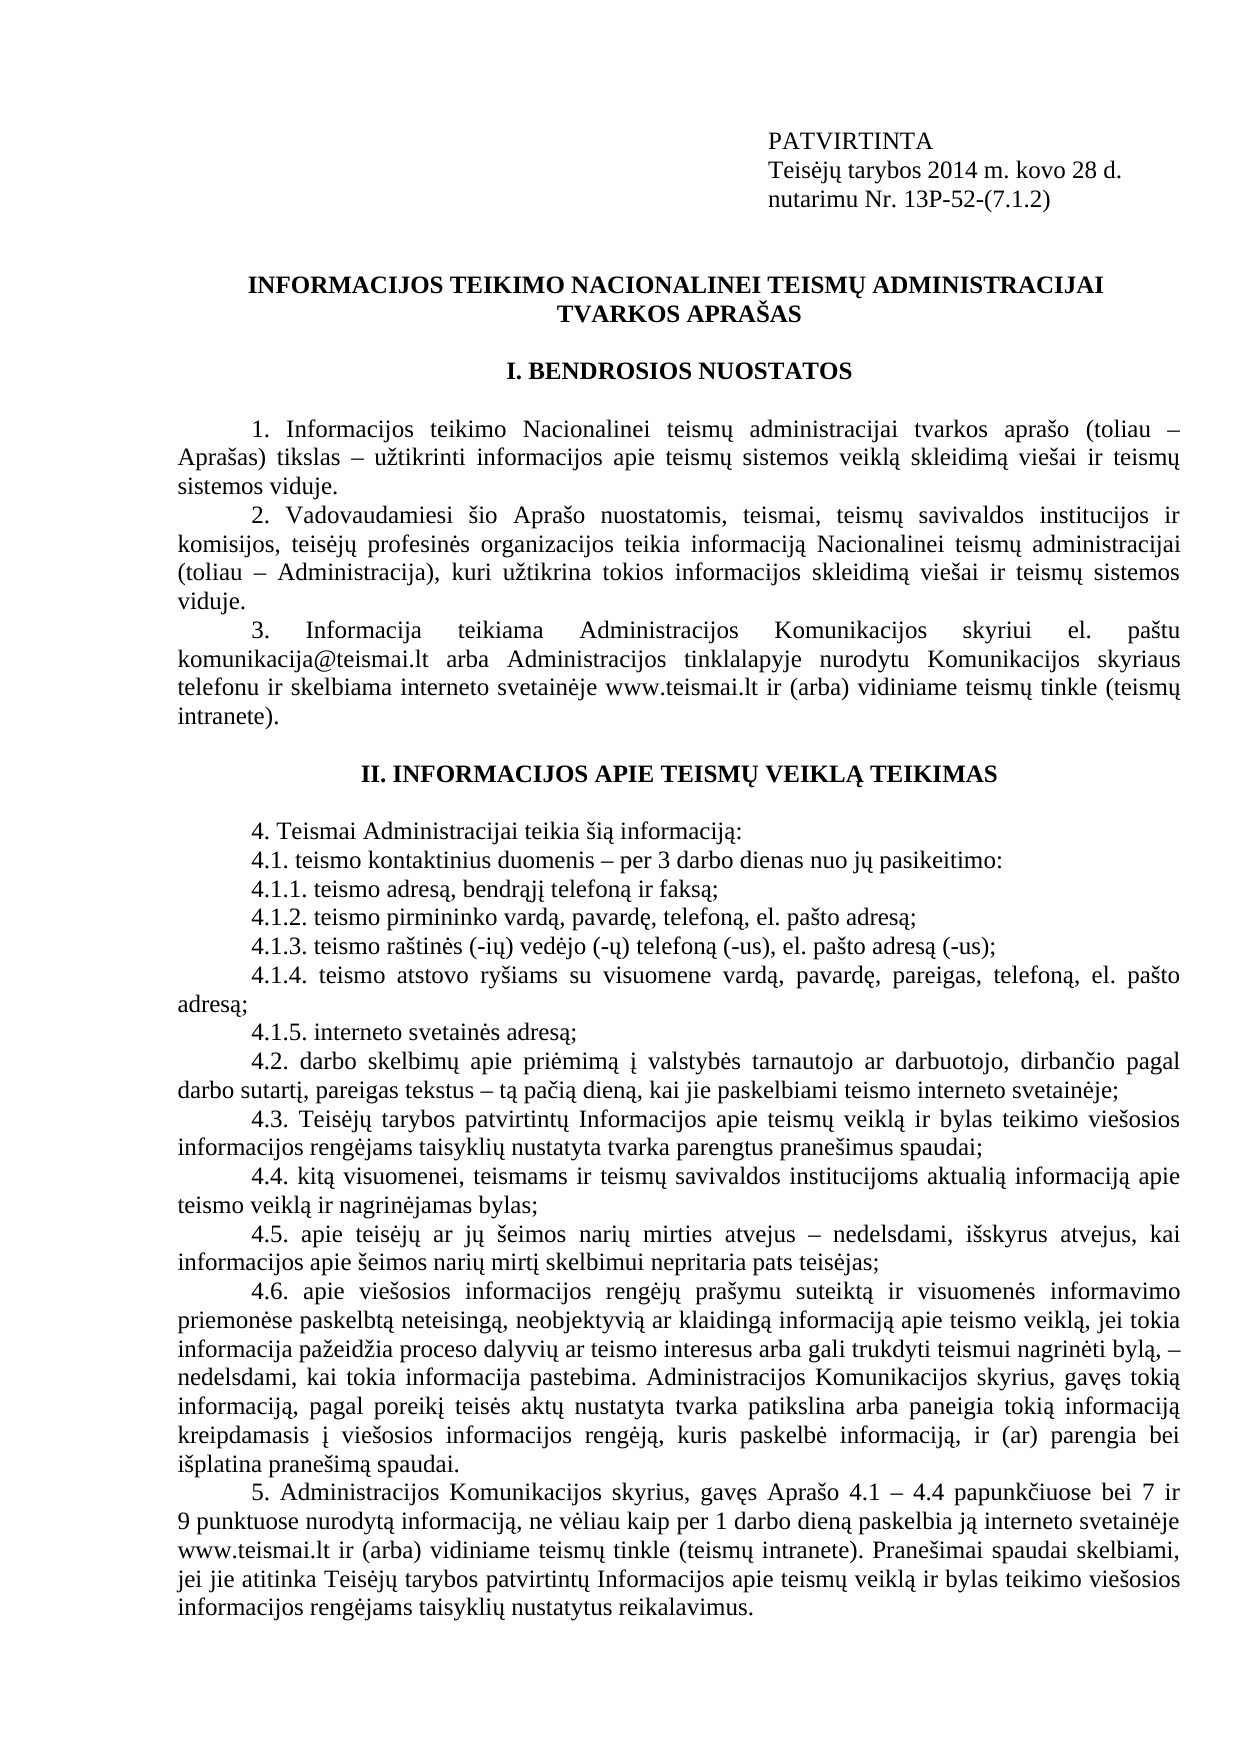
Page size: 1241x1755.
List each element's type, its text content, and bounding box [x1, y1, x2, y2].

text nutarimu Nr. 13P-52-(7.1.2) [177, 184, 1181, 212]
text 4.5. apie teisėjų ar jų šeimos narių mirties atvejus – nedelsdami, išskyrus atvejus, kai informacijos apie šeimos narių mirtį skelbimui nepritaria pats teisėjas; [177, 1219, 1181, 1276]
text 4.2. darbo skelbimų apie priėmimą į valstybės tarnautojo ar darbuotojo, dirbančio pagal darbo sutartį, pareigas tekstus – tą pačią dieną, kai jie paskelbiami teismo interneto svetainėje; [177, 1046, 1181, 1104]
text 4.1. teismo kontaktinius duomenis – per 3 darbo dienas nuo jų pasikeitimo: [177, 845, 1181, 874]
text 4.3. Teisėjų tarybos patvirtintų Informacijos apie teismų veiklą ir bylas teikimo viešosios informacijos rengėjams taisyklių nustatyta tvarka parengtus pranešimus spaudai; [177, 1104, 1181, 1161]
text 4.1.3. teismo raštinės (-ių) vedėjo (-ų) telefoną (-us), el. pašto adresą (-us); [177, 931, 1181, 960]
text 4. Teismai Administracijai teikia šią informaciją: [177, 816, 1181, 845]
text 4.1.1. teismo adresą, bendrąjį telefoną ir faksą; [177, 874, 1181, 902]
text 2. Vadovaudamiesi šio Aprašo nuostatomis, teismai, teismų savivaldos institucijos ir komisijos, teisėjų profesinės organizacijos teikia informaciją Nacionalinei teismų administracijai (toliau – Administracija), kuri užtikrina tokios informacijos skleidimą viešai ir teismų sistemos viduje. [177, 500, 1181, 615]
text Teisėjų tarybos 2014 m. kovo 28 d. [177, 155, 1181, 184]
text PATVIRTINTA [177, 126, 1181, 155]
text 3. Informacija teikiama Administracijos Komunikacijos skyriui el. paštu komunikacija@teismai.lt arba Administracijos tinklalapyje nurodytu Komunikacijos skyriaus telefonu ir skelbiama interneto svetainėje www.teismai.lt ir (arba) vidiniame teismų tinkle (teismų intranete). [177, 615, 1181, 730]
text 4.6. apie viešosios informacijos rengėjų prašymu suteiktą ir visuomenės informavimo priemonėse paskelbtą neteisingą, neobjektyvią ar klaidingą informaciją apie teismo veiklą, jei tokia informacija pažeidžia proceso dalyvių ar teismo interesus arba gali trukdyti teismui nagrinėti bylą, – nedelsdami, kai tokia informacija pastebima. Administracijos Komunikacijos skyrius, gavęs tokią informaciją, pagal poreikį teisės aktų nustatyta tvarka patikslina arba paneigia tokią informaciją kreipdamasis į viešosios informacijos rengėją, kuris paskelbė informaciją, ir (ar) parengia bei išplatina pranešimą spaudai. [177, 1276, 1181, 1477]
text 4.1.2. teismo pirmininko vardą, pavardę, telefoną, el. pašto adresą; [177, 902, 1181, 931]
text 4.1.4. teismo atstovo ryšiams su visuomene vardą, pavardę, pareigas, telefoną, el. pašto adresą; [177, 960, 1181, 1017]
text TVARKOS APRAŠAS [177, 299, 1181, 327]
text I. BENDROSIOS NUOSTATOS [177, 356, 1181, 385]
text 5. Administracijos Komunikacijos skyrius, gavęs Aprašo 4.1 – 4.4 papunkčiuose bei 7 ir 9 punktuose nurodytą informaciją, ne vėliau kaip per 1 darbo dieną paskelbia ją interneto svetainėje www.teismai.lt ir (arba) vidiniame teismų tinkle (teismų intranete). Pranešimai spaudai skelbiami, jei jie atitinka Teisėjų tarybos patvirtintų Informacijos apie teismų veiklą ir bylas teikimo viešosios informacijos rengėjams taisyklių nustatytus reikalavimus. [177, 1477, 1181, 1621]
text 1. Informacijos teikimo Nacionalinei teismų administracijai tvarkos aprašo (toliau – Aprašas) tikslas – užtikrinti informacijos apie teismų sistemos veiklą skleidimą viešai ir teismų sistemos viduje. [177, 414, 1181, 500]
text 4.4. kitą visuomenei, teismams ir teismų savivaldos institucijoms aktualią informaciją apie teismo veiklą ir nagrinėjamas bylas; [177, 1161, 1181, 1219]
text INFORMACIJOS TEIKIMO NACIONALINEI TEISMŲ ADMINISTRACIJAI [177, 270, 1181, 299]
text 4.1.5. interneto svetainės adresą; [177, 1017, 1181, 1046]
text II. INFORMACIJOS APIE TEISMŲ VEIKLĄ TEIKIMAS [177, 759, 1181, 787]
